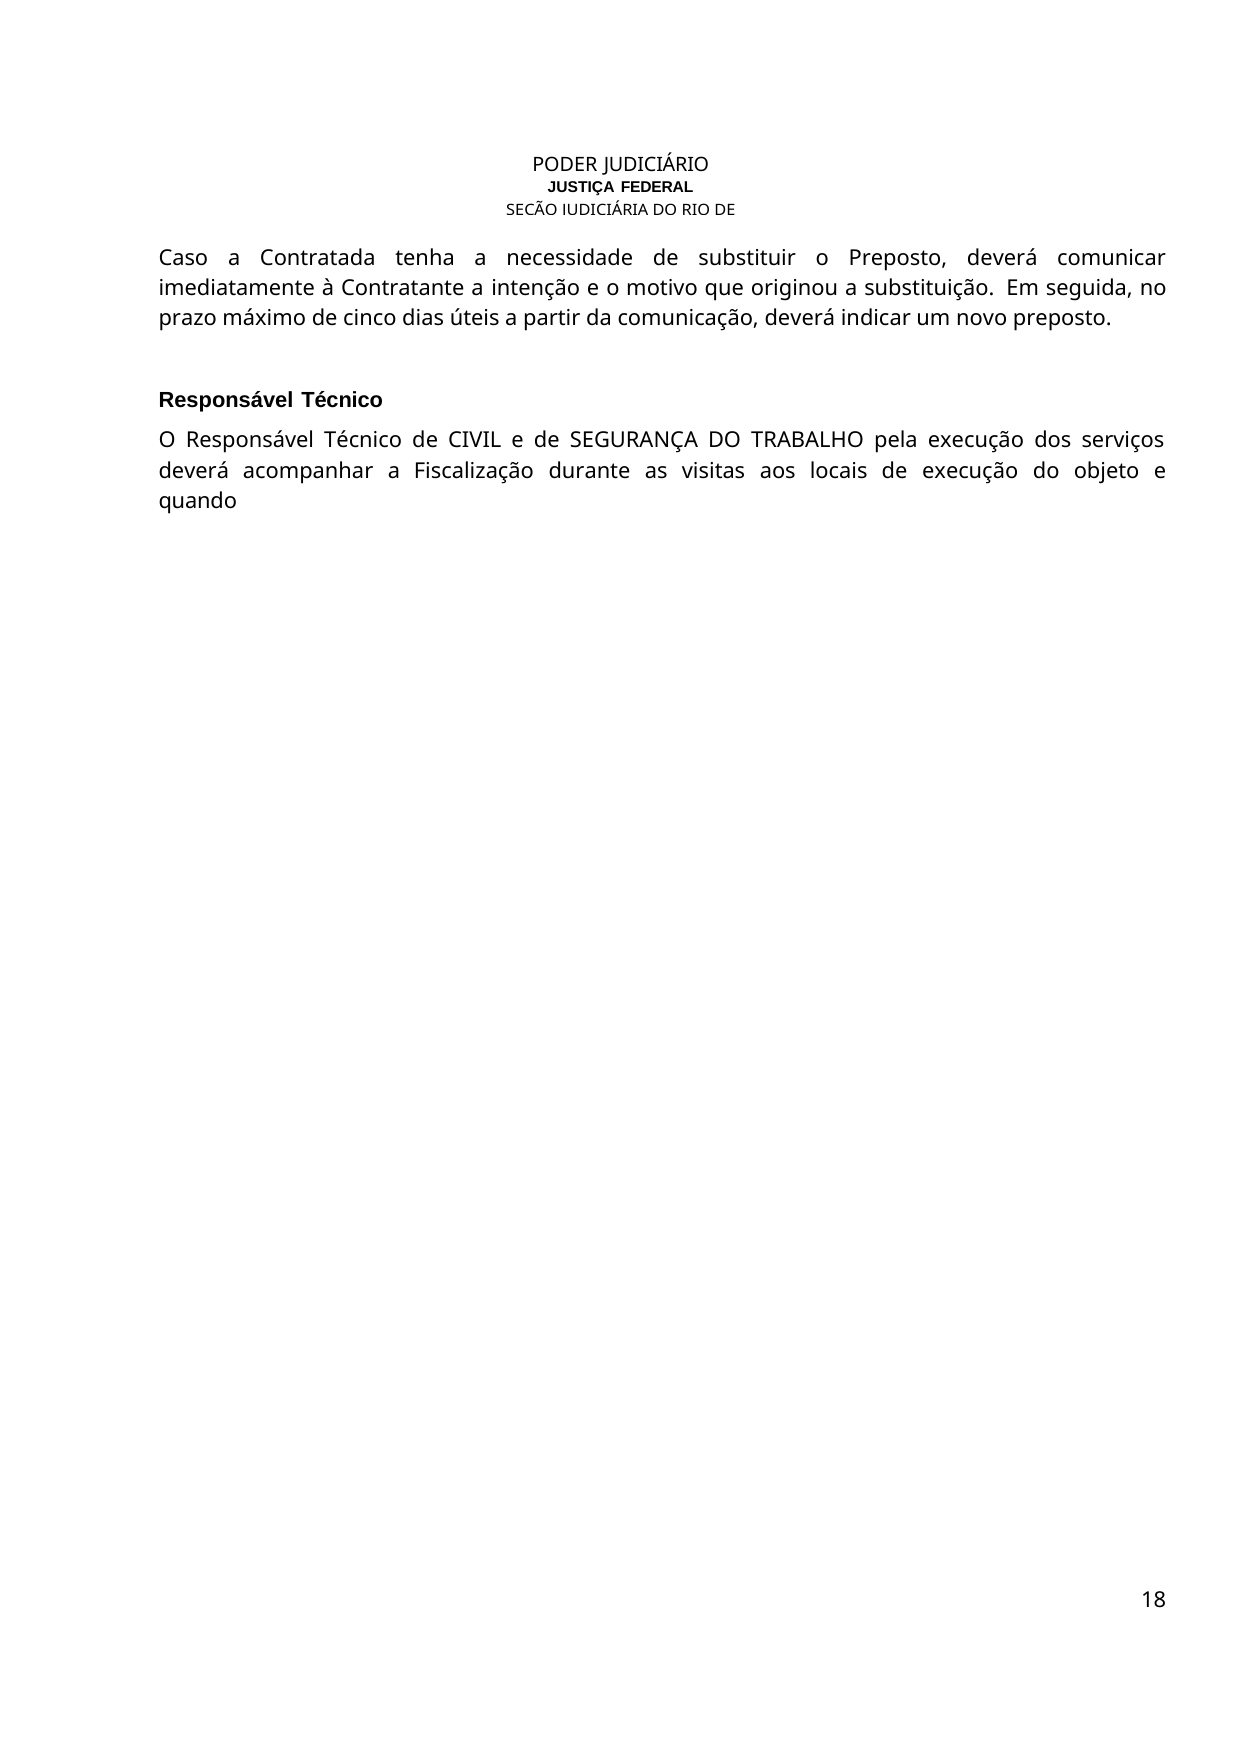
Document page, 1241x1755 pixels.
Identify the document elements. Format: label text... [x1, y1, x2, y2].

text Caso a Contratada tenha a necessidade de substituir o Preposto, deverá comunicar imediatamente à Contratante a intenção e o motivo que originou a substituição. Em seguida, no prazo máximo de cinco dias úteis a partir da comunicação, deverá indicar um novo preposto. [158, 242, 1167, 332]
subtitle Responsável Técnico [158, 387, 1167, 412]
text O Responsável Técnico de CIVIL e de SEGURANÇA DO TRABALHO pela execução dos serviços deverá acompanhar a Fiscalização durante as visitas aos locais de execução do objeto e quando [158, 424, 1166, 515]
